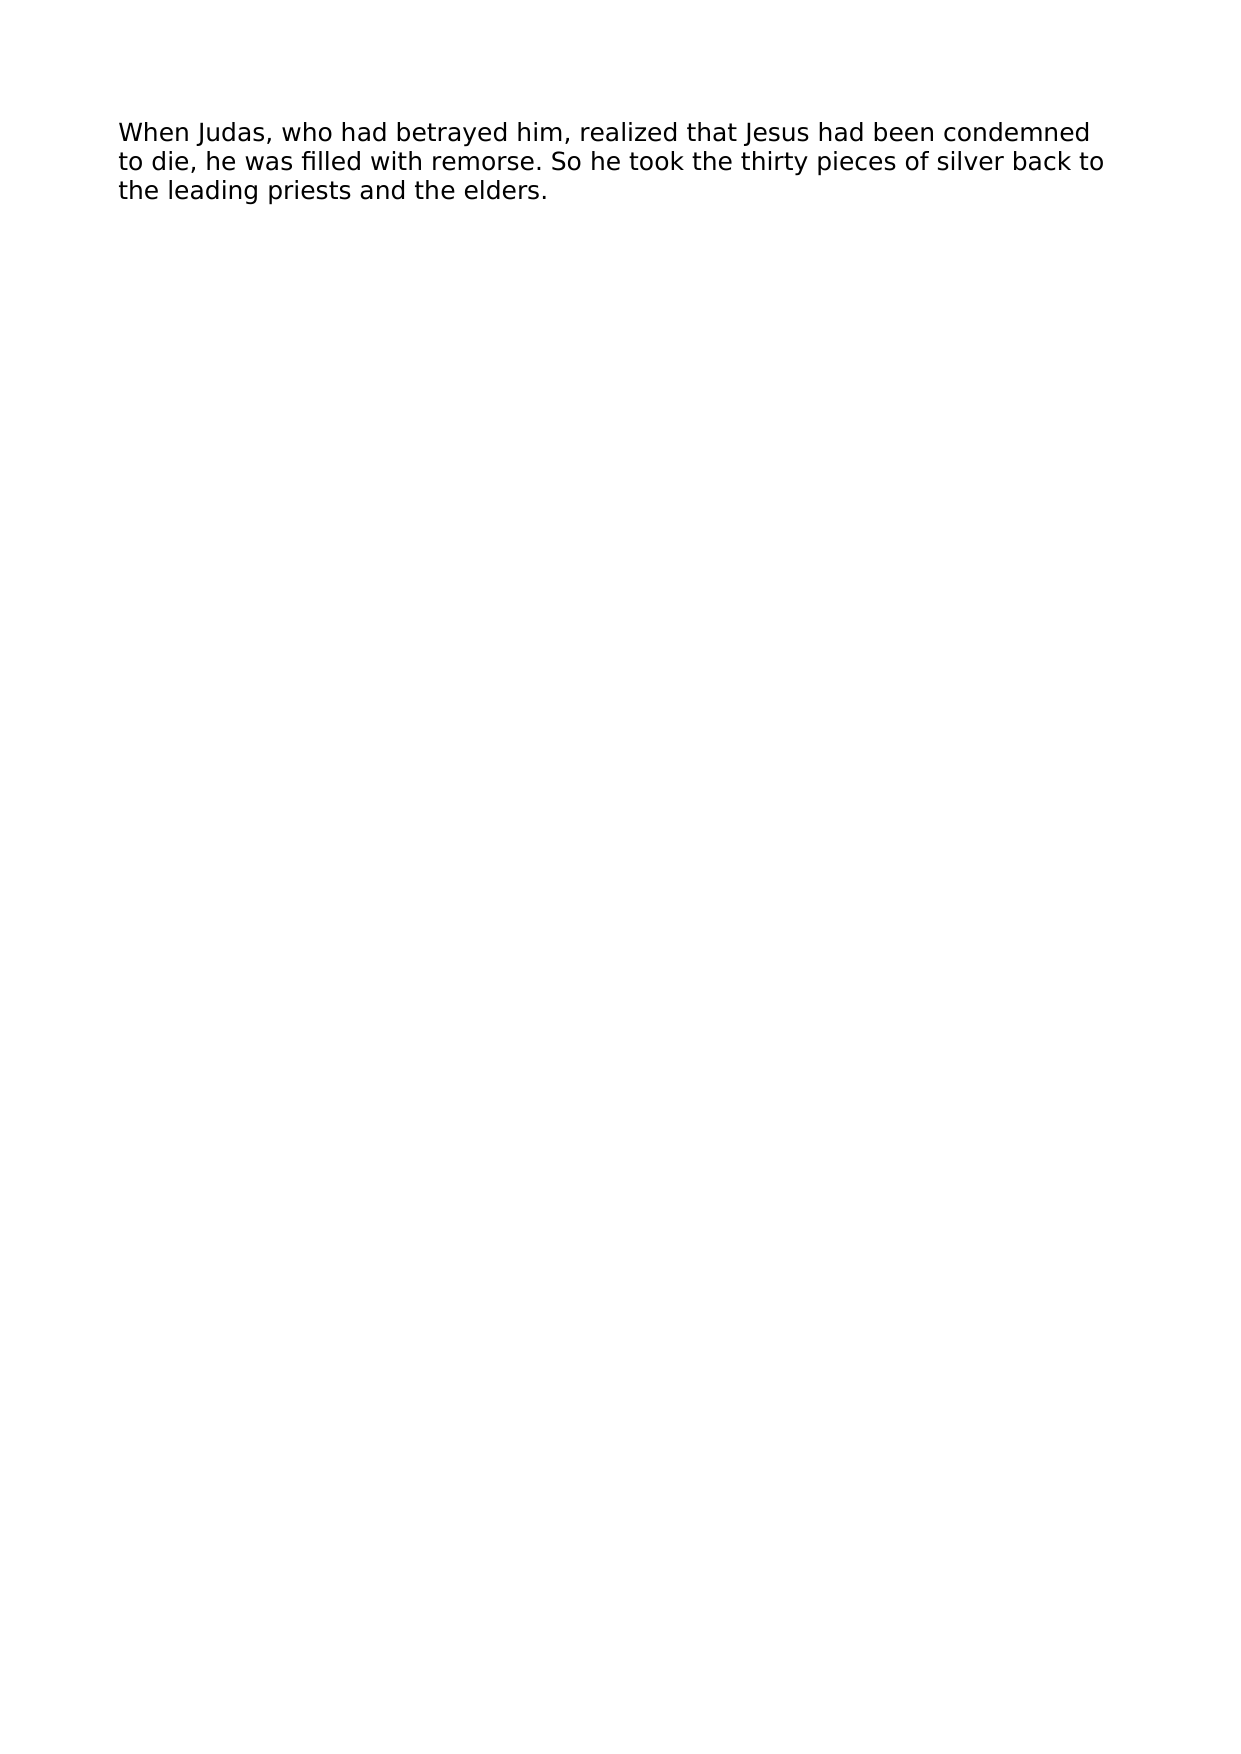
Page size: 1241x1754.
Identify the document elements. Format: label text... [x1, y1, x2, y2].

text When Judas, who had betrayed him, realized that Jesus had been condemned to die, he was filled with remorse. So he took the thirty pieces of silver back to the leading priests and the elders. [118, 118, 1122, 206]
